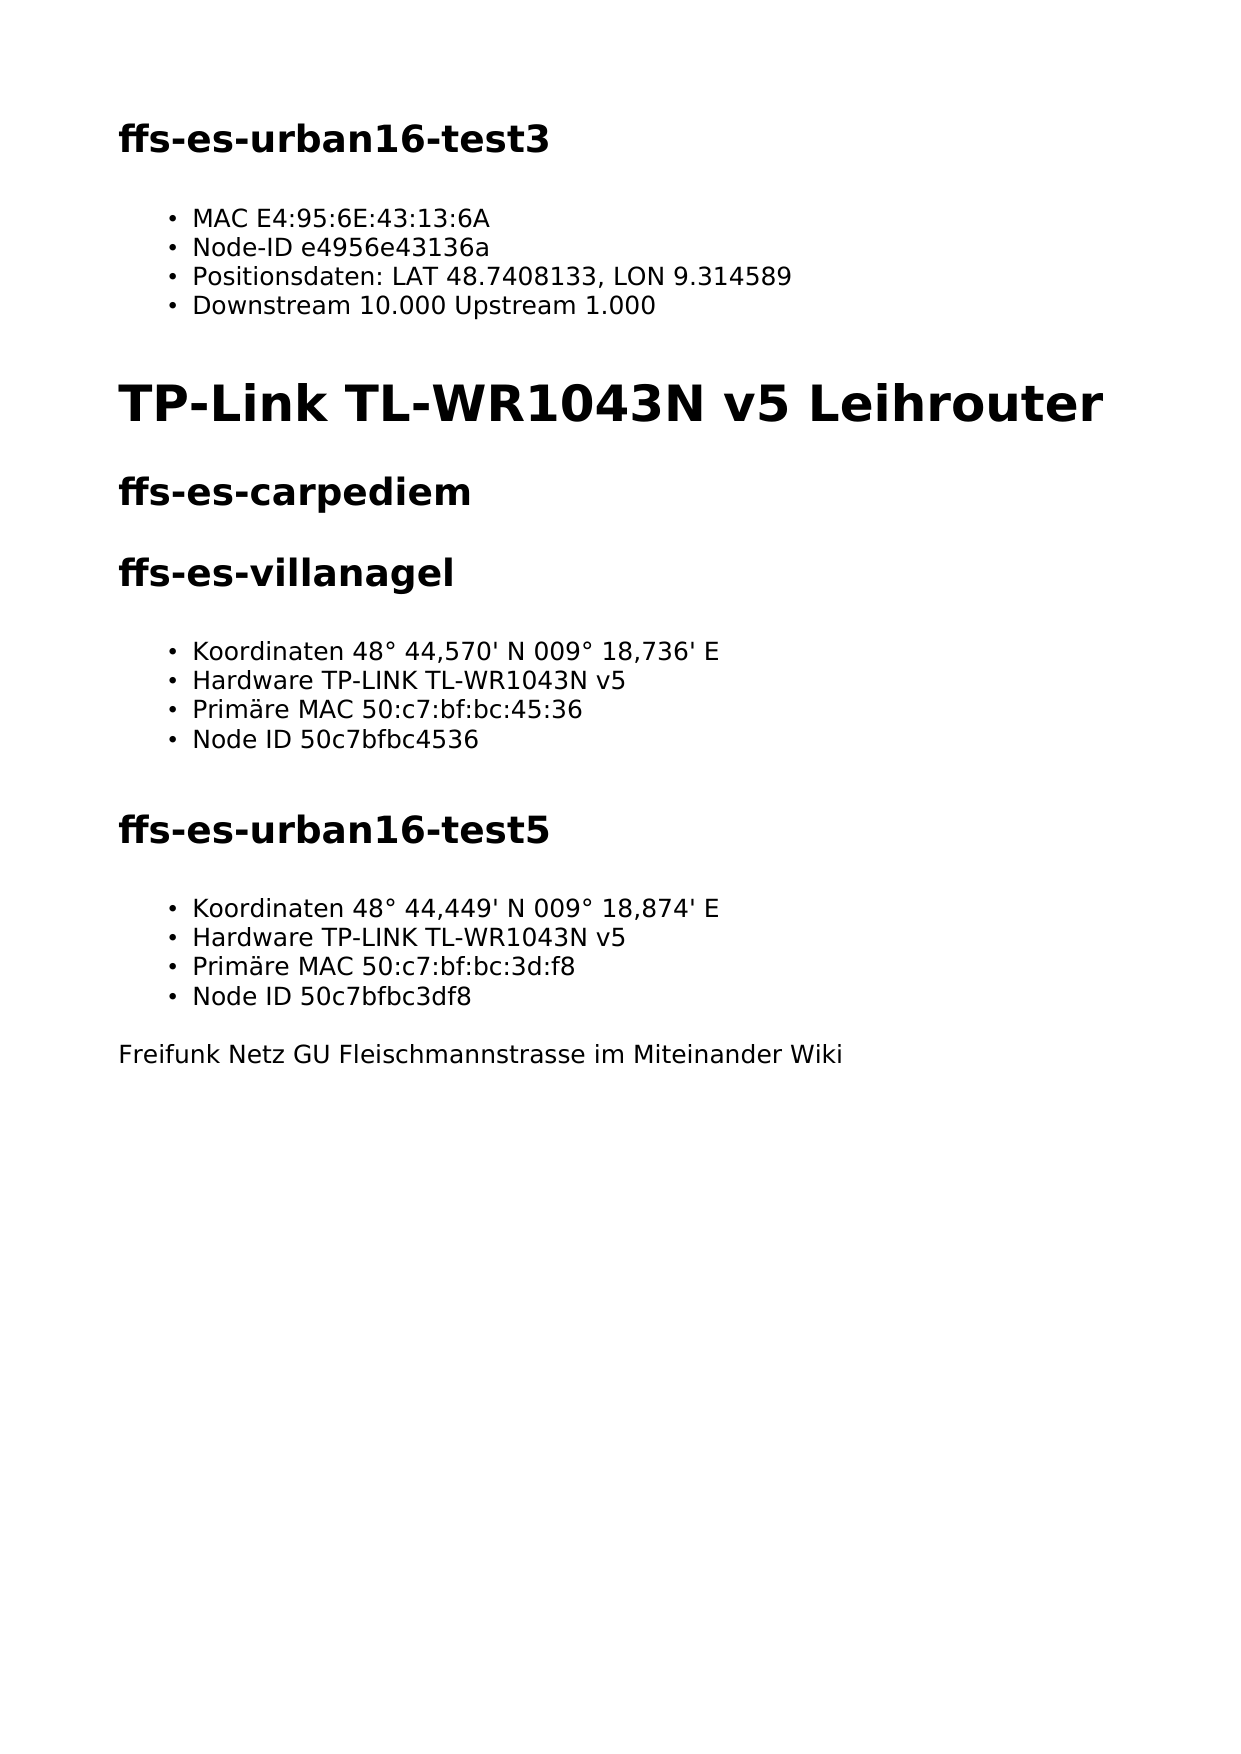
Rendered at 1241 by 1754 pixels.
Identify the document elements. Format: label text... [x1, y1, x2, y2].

list Koordinaten 48° 44,449' N 009° 18,874' E [177, 894, 1122, 923]
list Positionsdaten: LAT 48.7408133, LON 9.314589 [177, 262, 1122, 291]
list Primäre MAC 50:c7:bf:bc:45:36 [177, 696, 1122, 725]
list Primäre MAC 50:c7:bf:bc:3d:f8 [177, 952, 1122, 982]
list MAC E4:95:6E:43:13:6A [177, 204, 1122, 233]
subtitle ffs-es-urban16-test5 [118, 808, 1122, 852]
list Node ID 50c7bfbc4536 [177, 725, 1122, 754]
list Koordinaten 48° 44,570' N 009° 18,736' E [177, 637, 1122, 667]
subtitle TP-Link TL-WR1043N v5 Leihrouter [118, 375, 1122, 433]
list Downstream 10.000 Upstream 1.000 [177, 291, 1122, 320]
list Hardware TP-LINK TL-WR1043N v5 [177, 923, 1122, 952]
subtitle ffs-es-urban16-test3 [118, 118, 1122, 162]
subtitle ffs-es-villanagel [118, 552, 1122, 595]
list Node ID 50c7bfbc3df8 [177, 982, 1122, 1011]
list Node-ID e4956e43136a [177, 233, 1122, 262]
text Freifunk Netz GU Fleischmannstrasse im Miteinander Wiki [118, 1040, 1122, 1069]
subtitle ffs-es-carpediem [118, 471, 1122, 514]
list Hardware TP-LINK TL-WR1043N v5 [177, 667, 1122, 696]
